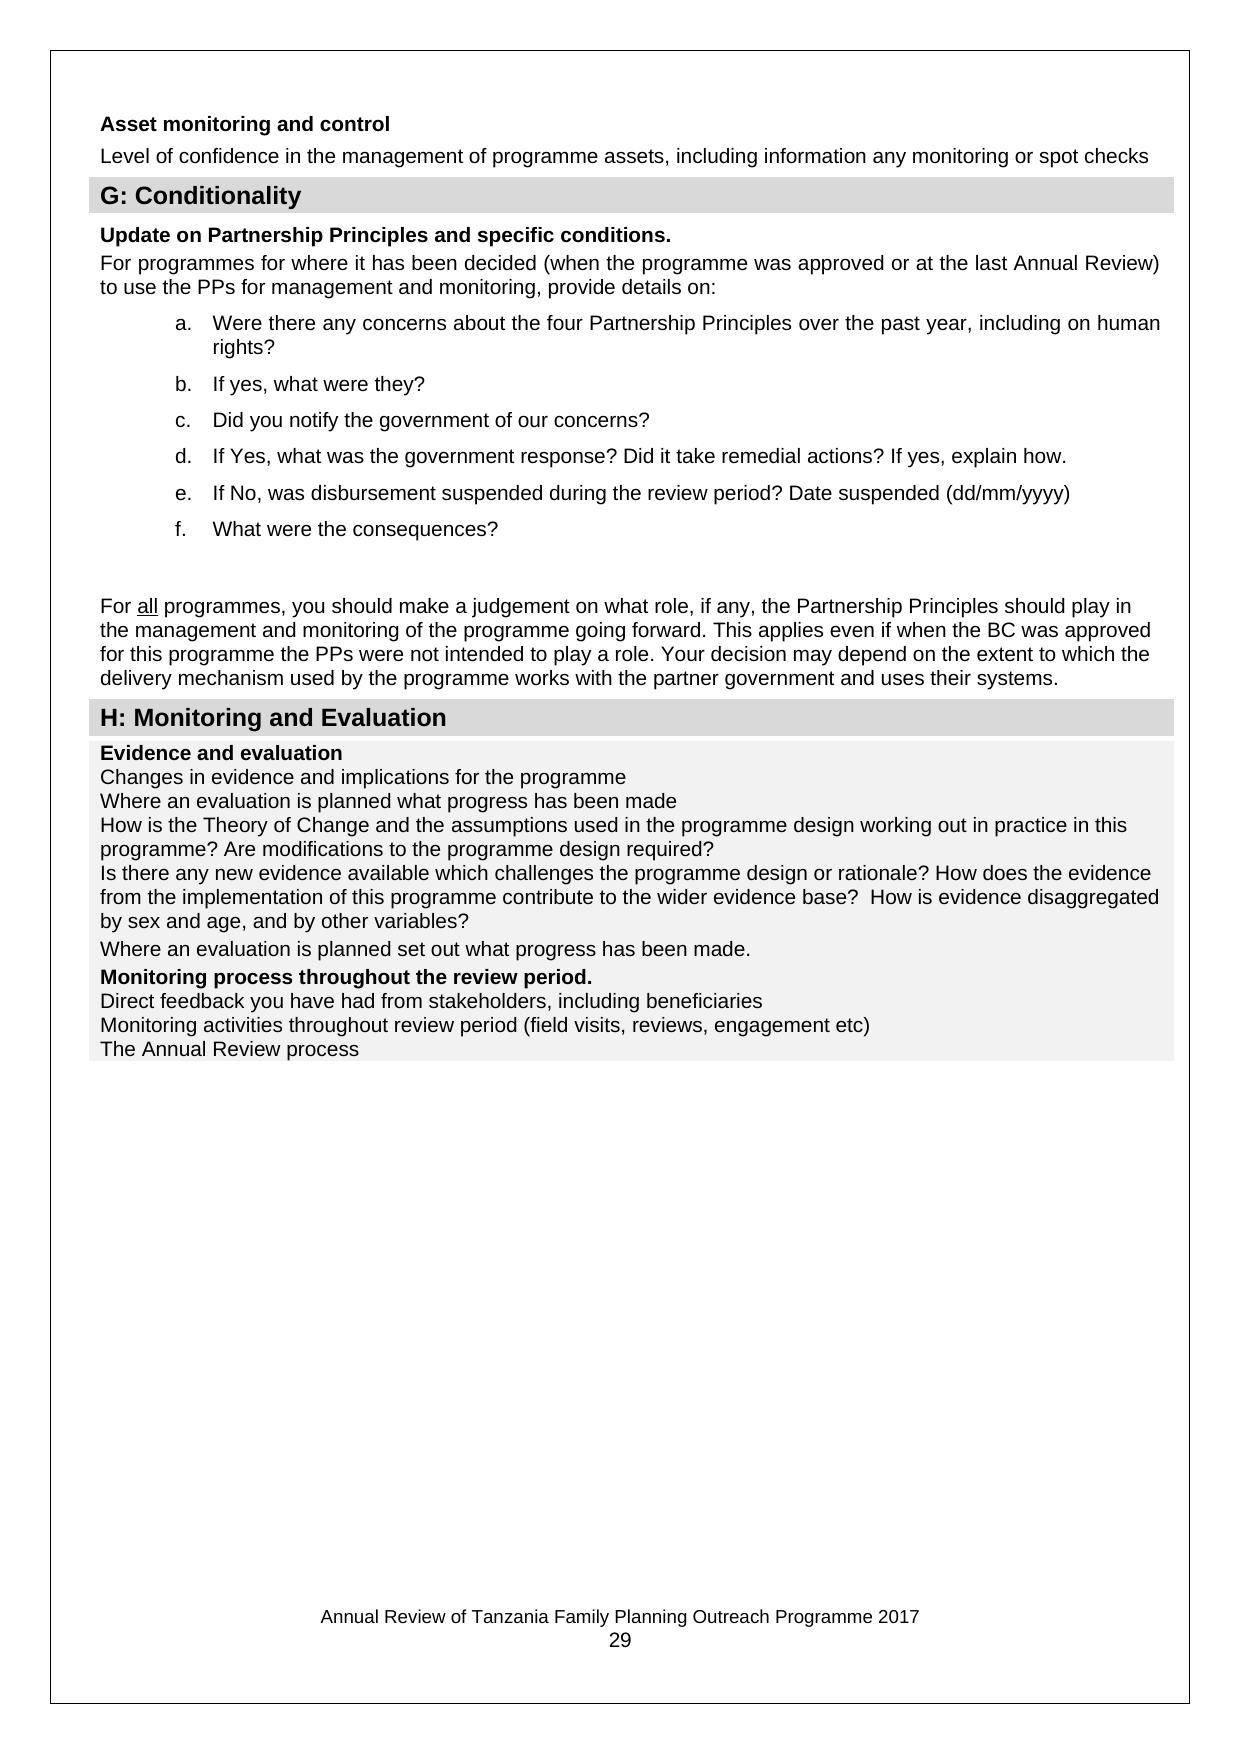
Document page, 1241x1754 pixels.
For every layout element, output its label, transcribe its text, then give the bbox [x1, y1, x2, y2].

table_cell Evidence and evaluation Changes in evidence and implications for the programme Where an evaluation is planned what progress has been made How is the Theory of Change and the assumptions used in the programme design working out in practice in this programme? Are modifications to the programme design required? Is there any new evidence available which challenges the programme design or rationale? How does the evidence from the implementation of this programme contribute to the wider evidence base? How is evidence disaggregated by sex and age, and by other variables? Where an evaluation is planned set out what progress has been made. Monitoring process throughout the review period. Direct feedback you have had from stakeholders, including beneficiaries Monitoring activities throughout review period (field visits, reviews, engagement etc) The Annual Review process [89, 741, 1174, 1061]
table_cell Asset monitoring and control Level of confidence in the management of programme assets, including information any monitoring or spot checks [89, 107, 1174, 172]
table_cell Update on Partnership Principles and specific conditions. For programmes for where it has been decided (when the programme was approved or at the last Annual Review) to use the PPs for management and monitoring, provide details on: Were there any concerns about the four Partnership Principles over the past year, including on human rights? If yes, what were they? Did you notify the government of our concerns? If Yes, what was the government response? Did it take remedial actions? If yes, explain how. If No, was disbursement suspended during the review period? Date suspended (dd/mm/yyyy) What were the consequences? For all programmes, you should make a judgement on what role, if any, the Partnership Principles should play in the management and monitoring of the programme going forward. This applies even if when the BC was approved for this programme the PPs were not intended to play a role. Your decision may depend on the extent to which the delivery mechanism used by the programme works with the partner government and uses their systems. [89, 218, 1174, 694]
table_cell H: Monitoring and Evaluation [89, 699, 1174, 736]
table_cell G: Conditionality [89, 177, 1174, 213]
table_cell [89, 79, 1174, 102]
